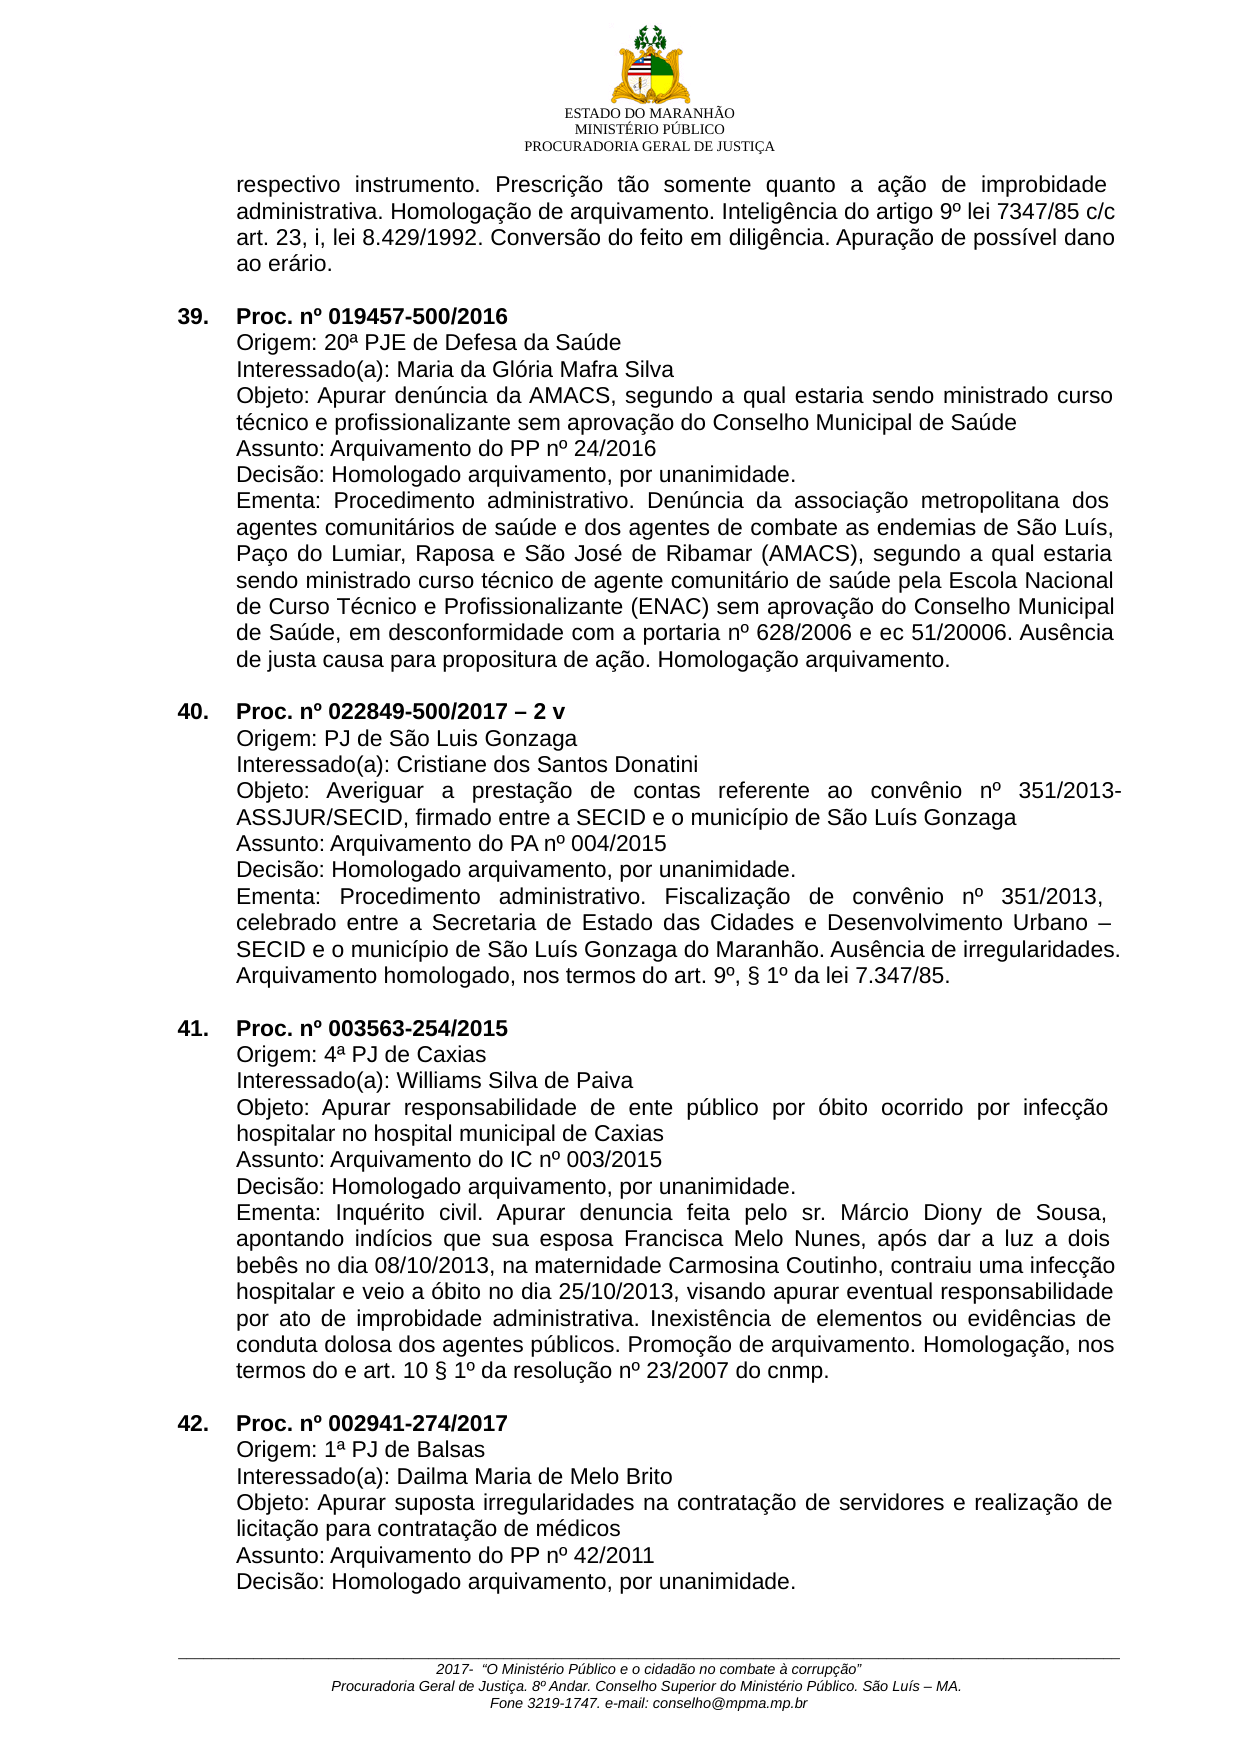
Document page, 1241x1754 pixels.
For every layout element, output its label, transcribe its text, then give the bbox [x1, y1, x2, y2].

text Origem: PJ de São Luis Gonzaga [177, 725, 1122, 751]
text Interessado(a): Cristiane dos Santos Donatini [177, 751, 1122, 777]
text Origem: 4ª PJ de Caxias [177, 1041, 1122, 1067]
text Ementa: Procedimento administrativo. Denúncia da associação metropolitana dos agentes comunitários de saúde e dos agentes de combate as endemias de São Luís, Paço do Lumiar, Raposa e São José de Ribamar (AMACS), segundo a qual estaria sendo ministrado curso técnico de agente comunitário de saúde pela Escola Nacional de Curso Técnico e Profissionalizante (ENAC) sem aprovação do Conselho Municipal de Saúde, em desconformidade com a portaria nº 628/2006 e ec 51/20006. Ausência de justa causa para propositura de ação. Homologação arquivamento. [177, 487, 1122, 672]
text 39. Proc. nº 019457-500/2016 [177, 303, 1122, 329]
text Ementa: Procedimento administrativo. Fiscalização de convênio nº 351/2013, celebrado entre a Secretaria de Estado das Cidades e Desenvolvimento Urbano – SECID e o município de São Luís Gonzaga do Maranhão. Ausência de irregularidades. Arquivamento homologado, nos termos do art. 9º, § 1º da lei 7.347/85. [177, 883, 1122, 988]
text Origem: 20ª PJE de Defesa da Saúde [177, 329, 1122, 356]
text Decisão: Homologado arquivamento, por unanimidade. [177, 1568, 1122, 1594]
text Objeto: Apurar denúncia da AMACS, segundo a qual estaria sendo ministrado curso técnico e profissionalizante sem aprovação do Conselho Municipal de Saúde [177, 382, 1122, 435]
text Decisão: Homologado arquivamento, por unanimidade. [177, 461, 1122, 487]
text Interessado(a): Maria da Glória Mafra Silva [177, 356, 1122, 382]
text Assunto: Arquivamento do IC nº 003/2015 [177, 1146, 1122, 1173]
text Assunto: Arquivamento do PP nº 24/2016 [177, 435, 1122, 461]
text Decisão: Homologado arquivamento, por unanimidade. [177, 856, 1122, 883]
text 41. Proc. nº 003563-254/2015 [177, 1014, 1122, 1041]
text Objeto: Apurar responsabilidade de ente público por óbito ocorrido por infecção hospitalar no hospital municipal de Caxias [177, 1094, 1122, 1146]
text Decisão: Homologado arquivamento, por unanimidade. [177, 1173, 1122, 1199]
text Assunto: Arquivamento do PA nº 004/2015 [177, 830, 1122, 856]
text Interessado(a): Dailma Maria de Melo Brito [177, 1463, 1122, 1489]
text Ementa: Inquérito civil. Apurar denuncia feita pelo sr. Márcio Diony de Sousa, apontando indícios que sua esposa Francisca Melo Nunes, após dar a luz a dois bebês no dia 08/10/2013, na maternidade Carmosina Coutinho, contraiu uma infecção hospitalar e veio a óbito no dia 25/10/2013, visando apurar eventual responsabilidade por ato de improbidade administrativa. Inexistência de elementos ou evidências de conduta dolosa dos agentes públicos. Promoção de arquivamento. Homologação, nos termos do e art. 10 § 1º da resolução nº 23/2007 do cnmp. [177, 1199, 1122, 1383]
text 42. Proc. nº 002941-274/2017 [177, 1410, 1122, 1436]
text Objeto: Averiguar a prestação de contas referente ao convênio nº 351/2013- ASSJUR/SECID, firmado entre a SECID e o município de São Luís Gonzaga [177, 777, 1122, 830]
text Objeto: Apurar suposta irregularidades na contratação de servidores e realização de licitação para contratação de médicos [177, 1489, 1122, 1542]
text respectivo instrumento. Prescrição tão somente quanto a ação de improbidade administrativa. Homologação de arquivamento. Inteligência do artigo 9º lei 7347/85 c/c art. 23, i, lei 8.429/1992. Conversão do feito em diligência. Apuração de possível dano ao erário. [177, 171, 1122, 277]
text 40. Proc. nº 022849-500/2017 – 2 v [177, 698, 1122, 725]
text Origem: 1ª PJ de Balsas [177, 1436, 1122, 1463]
text Assunto: Arquivamento do PP nº 42/2011 [177, 1542, 1122, 1568]
text Interessado(a): Williams Silva de Paiva [177, 1067, 1122, 1094]
